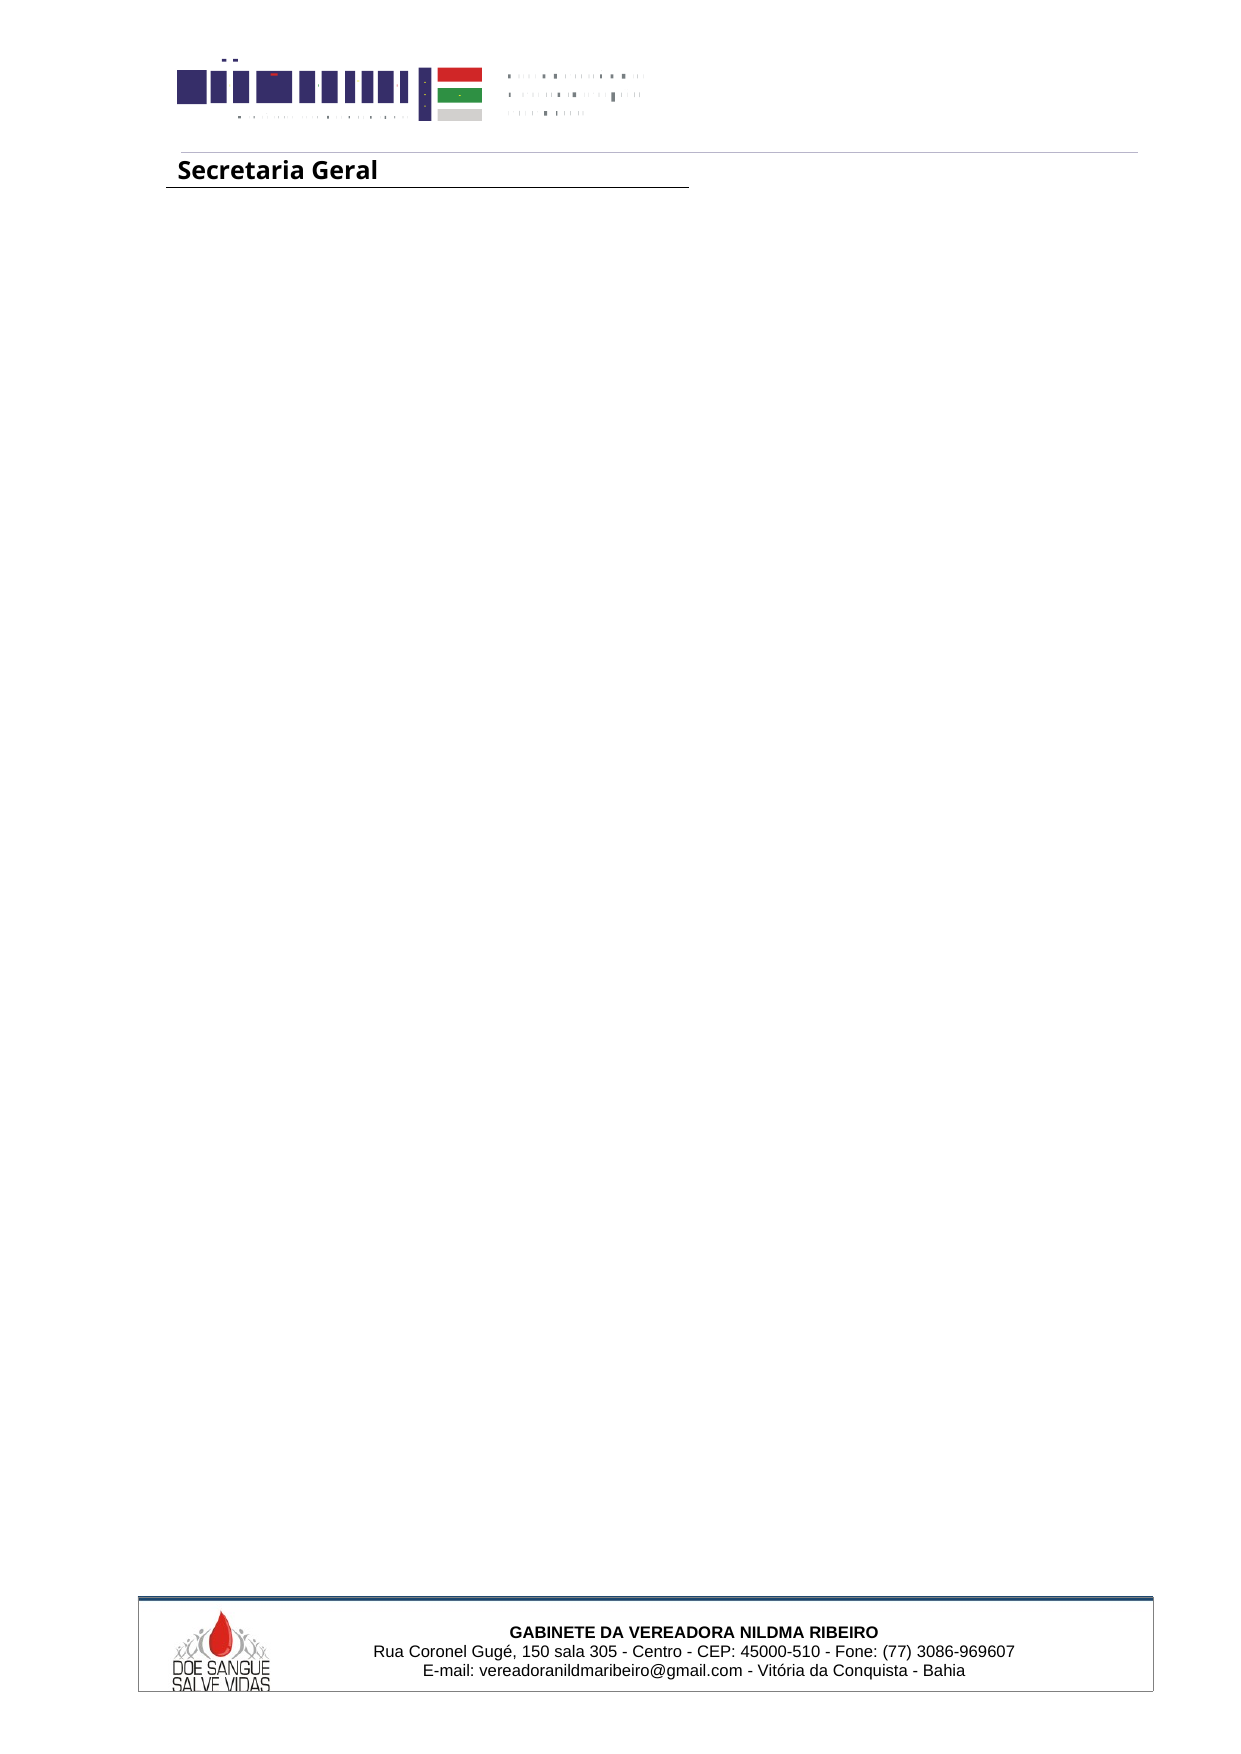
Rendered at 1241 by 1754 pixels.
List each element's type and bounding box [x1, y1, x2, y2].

picture [139, 1598, 1153, 1691]
